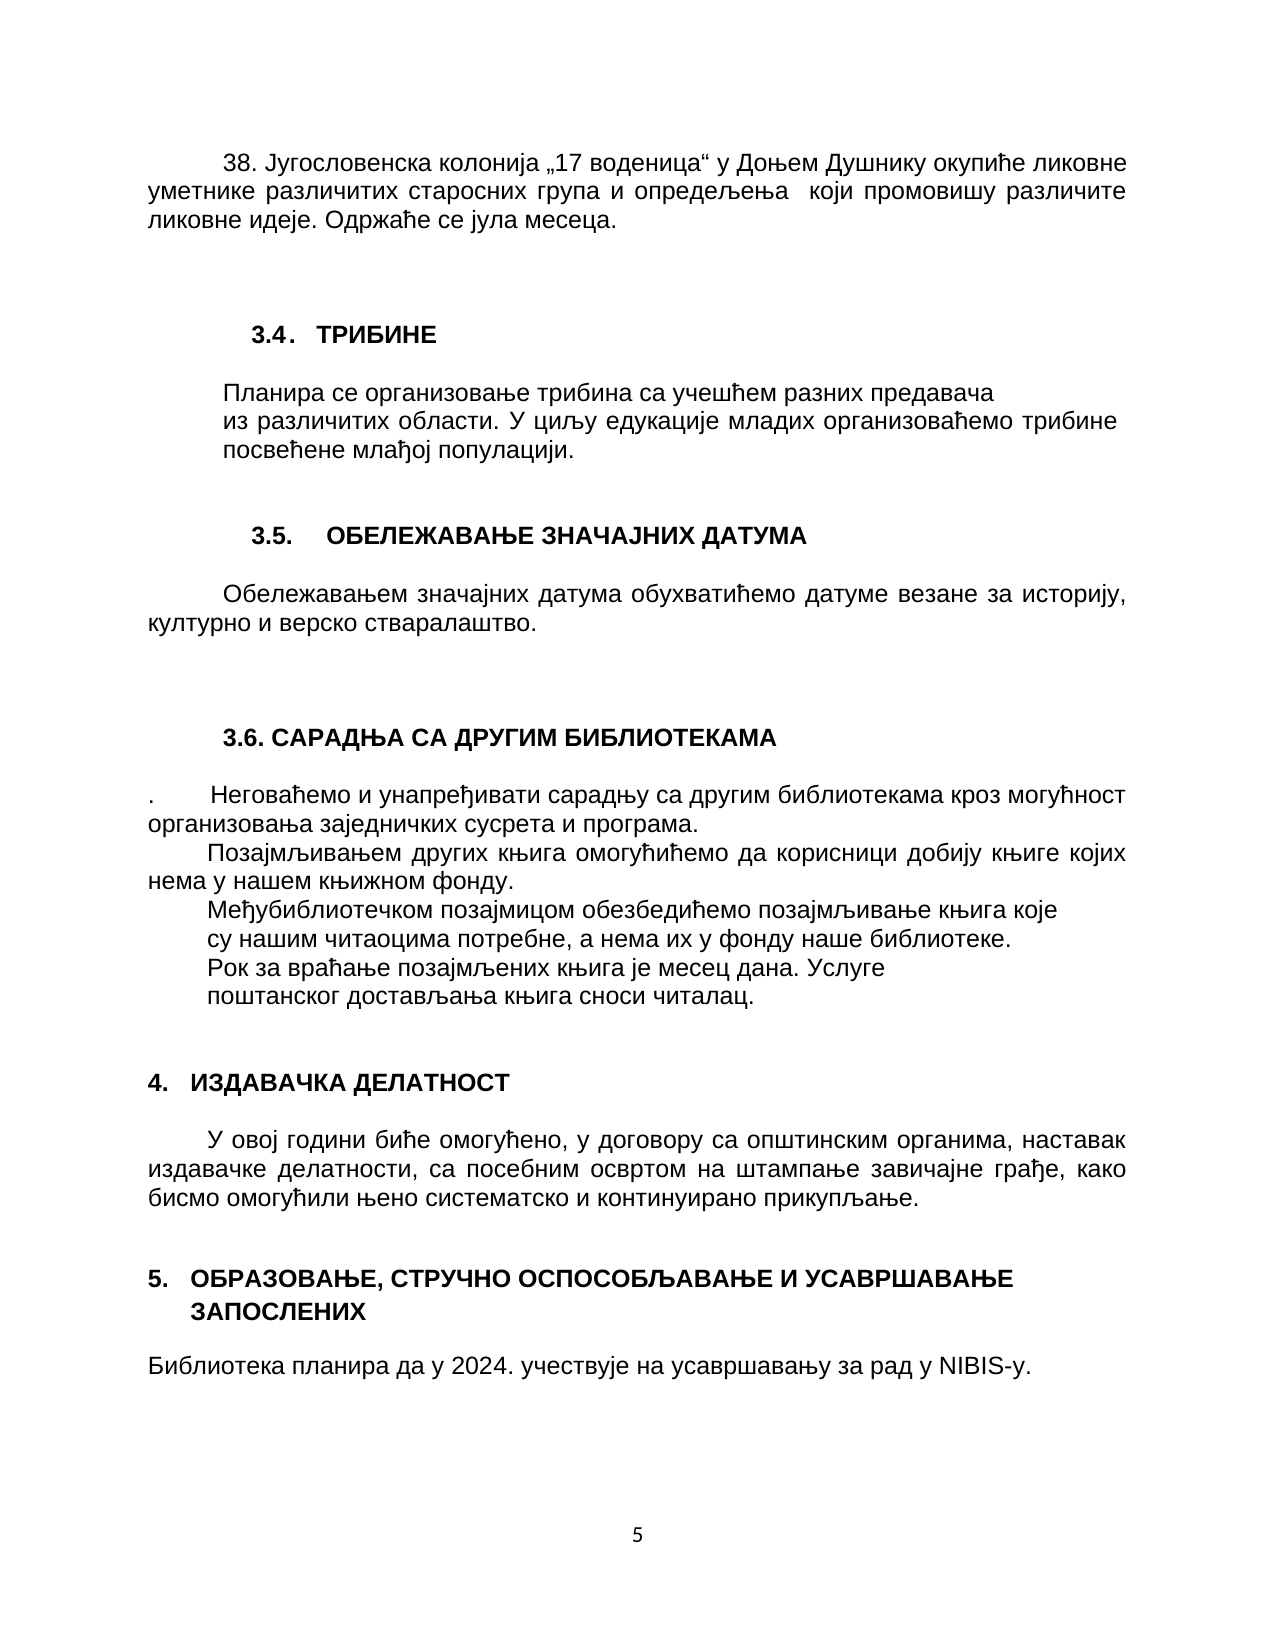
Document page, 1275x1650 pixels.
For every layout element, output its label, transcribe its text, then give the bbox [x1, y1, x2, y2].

text Рок за враћање позајмљених књига је месец дана. Услуге [148, 953, 1127, 981]
text Међубиблиотечком позајмицом обезбедићемо позајмљивање књига које [148, 895, 1127, 924]
text 38. Југословенска колонија „17 воденица“ у Доњем Душнику окупиће ликовне уметнике различитих старосних група и опредељења који промовишу различите ликовне идеје. Одржаће се јула месеца. [148, 148, 1127, 234]
text . Неговаћемо и унапређивати сарадњу са другим библиотекама кроз могућност организовања заједничких сусрета и програма. [148, 780, 1127, 838]
text су нашим читаоцима потребне, а нема их у фонду наше библиотеке. [148, 924, 1127, 953]
list ИЗДАВАЧКА ДЕЛАТНОСТ [148, 1068, 1127, 1096]
list . ТРИБИНЕ [251, 320, 1127, 349]
text Обележавањем значајних датума обухватићемо датуме везане за историју, културно и верско стваралаштво. [148, 579, 1127, 636]
text У овој години биће омогућено, у договору са општинским органима, наставак издавачке делатности, са посебним освртом на штампање завичајне грађе, како бисмо омогућили њено систематско и континуирано прикупљање. [148, 1125, 1127, 1211]
text Позајмљивањем других књига омогућићемо да корисници добију књиге којих нема у нашем књижном фонду. [148, 838, 1127, 895]
list ОБРАЗОВАЊЕ, СТРУЧНО ОСПОСОБЉАВАЊЕ И УСАВРШАВАЊЕ ЗАПОСЛЕНИХ [148, 1264, 1127, 1326]
text 3.6. САРАДЊА СА ДРУГИМ БИБЛИОТЕКАМА [148, 723, 1127, 751]
text поштанског достављања књига сноси читалац. [148, 981, 1127, 1010]
text Планира се организовање трибина са учешћем разних предавача [148, 378, 1127, 406]
text из различитих области. У циљу едукације младих организоваћемо трибине посвећене млађој популацији. [148, 406, 1127, 464]
text Библиотека планира да у 2024. учествује на усавршавању за рад у NIBIS-у. [148, 1351, 1127, 1380]
list ОБЕЛЕЖАВАЊЕ ЗНАЧАЈНИХ ДАТУМА [251, 521, 1127, 550]
